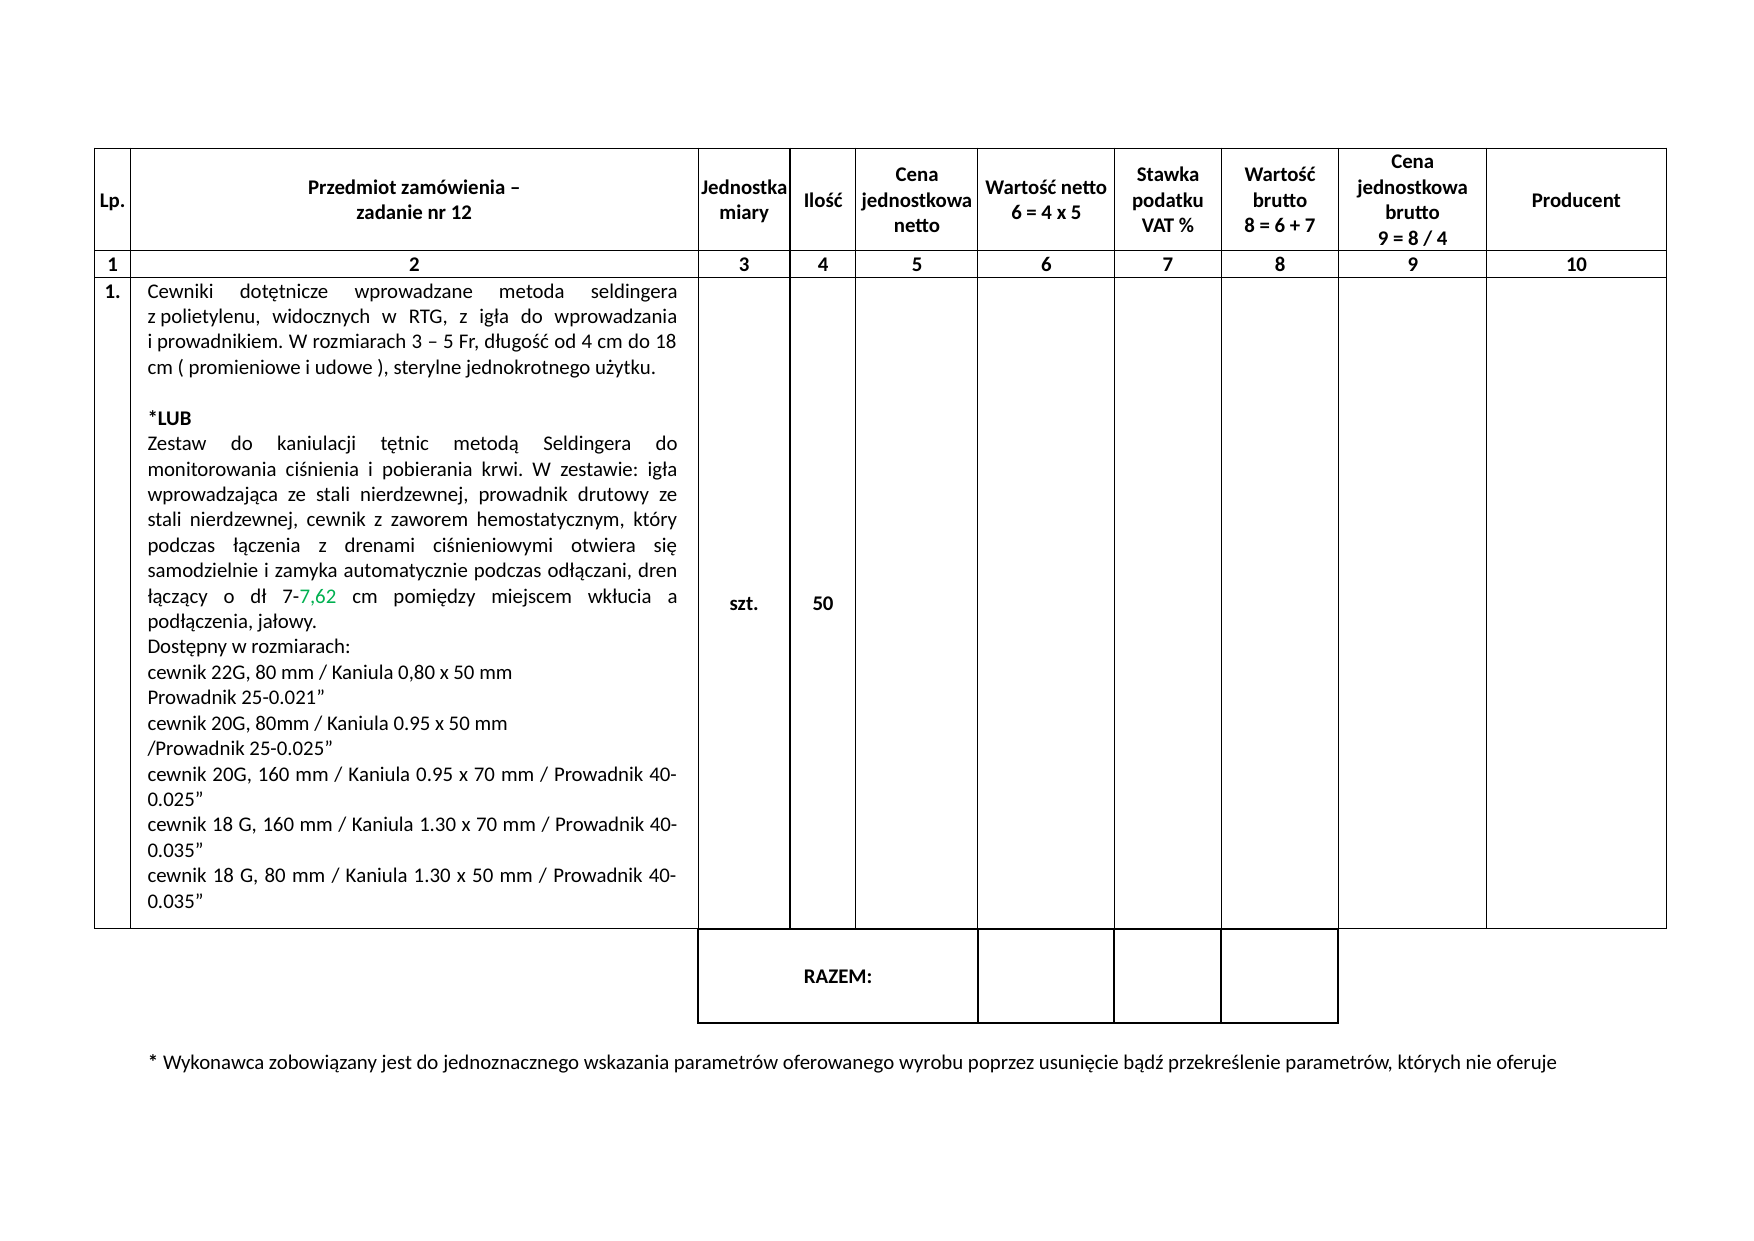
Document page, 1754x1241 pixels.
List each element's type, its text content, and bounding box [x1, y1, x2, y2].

table_cell RAZEM: [699, 930, 977, 1022]
table_cell [1115, 930, 1220, 1022]
table_cell 9 [1339, 251, 1486, 277]
table_cell [1115, 278, 1221, 928]
text * Wykonawca zobowiązany jest do jednoznacznego wskazania parametrów oferowanego wyrobu poprzez usunięcie bądź przekreślenie parametrów, których nie oferuje [148, 1049, 1606, 1075]
table_cell 1 [95, 251, 130, 277]
table_header Stawka podatku VAT % [1115, 149, 1221, 250]
table_cell [1487, 278, 1666, 928]
table_cell [1339, 929, 1487, 1022]
table_cell szt. [699, 278, 789, 928]
table_cell [1339, 278, 1486, 928]
table_cell [856, 278, 977, 928]
table_cell [979, 930, 1113, 1022]
table_cell 10 [1487, 251, 1666, 277]
table_cell Cewniki dotętnicze wprowadzane metoda seldingera z polietylenu, widocznych w RTG, z igła do wprowadzania i prowadnikiem. W rozmiarach 3 – 5 Fr, długość od 4 cm do 18 cm ( promieniowe i udowe ), sterylne jednokrotnego użytku. *LUB Zestaw do kaniulacji tętnic metodą Seldingera do monitorowania ciśnienia i pobierania krwi. W zestawie: igła wprowadzająca ze stali nierdzewnej, prowadnik drutowy ze stali nierdzewnej, cewnik z zaworem hemostatycznym, który podczas łączenia z drenami ciśnieniowymi otwiera się samodzielnie i zamyka automatycznie podczas odłączani, dren łączący o dł 7-7,62 cm pomiędzy miejscem wkłucia a podłączenia, jałowy. Dostępny w rozmiarach: cewnik 22G, 80 mm / Kaniula 0,80 x 50 mm Prowadnik 25-0.021” cewnik 20G, 80mm / Kaniula 0.95 x 50 mm /Prowadnik 25-0.025” cewnik 20G, 160 mm / Kaniula 0.95 x 70 mm / Prowadnik 40-0.025” cewnik 18 G, 160 mm / Kaniula 1.30 x 70 mm / Prowadnik 40-0.035” cewnik 18 G, 80 mm / Kaniula 1.30 x 50 mm / Prowadnik 40-0.035” [131, 278, 698, 928]
table_cell 1. [95, 278, 130, 928]
table_cell [1679, 277, 1683, 928]
table_cell 2 [131, 251, 698, 277]
table_cell 6 [978, 251, 1114, 277]
table_header [1667, 148, 1679, 250]
table_header Wartość brutto 8 = 6 + 7 [1222, 149, 1338, 250]
table_header Wartość netto 6 = 4 x 5 [978, 149, 1114, 250]
table_cell 50 [791, 278, 855, 928]
table_cell [130, 929, 697, 1022]
table_header Jednostka miary [699, 149, 789, 250]
table_header Cena jednostkowa brutto 9 = 8 / 4 [1339, 149, 1486, 250]
table_cell 4 [791, 251, 855, 277]
table_cell [978, 278, 1114, 928]
table_header [1679, 148, 1683, 250]
table_header Producent [1487, 149, 1666, 250]
table_cell 3 [699, 251, 789, 277]
table_cell [1666, 928, 1679, 1022]
table_header Lp. [95, 149, 130, 250]
table_header Ilość [791, 149, 855, 250]
table_cell [1667, 277, 1679, 928]
table_cell [1222, 278, 1338, 928]
table_cell 8 [1222, 251, 1338, 277]
table_header Przedmiot zamówienia – zadanie nr 12 [131, 149, 698, 250]
table_cell 7 [1115, 251, 1221, 277]
table_cell [95, 929, 130, 1022]
table_cell [1679, 250, 1683, 277]
table_cell [1487, 929, 1666, 1022]
table_cell [1222, 930, 1337, 1022]
table_cell 5 [856, 251, 977, 277]
table_header Cena jednostkowa netto [856, 149, 977, 250]
table_cell [1679, 928, 1683, 1022]
table_cell [1667, 250, 1679, 277]
